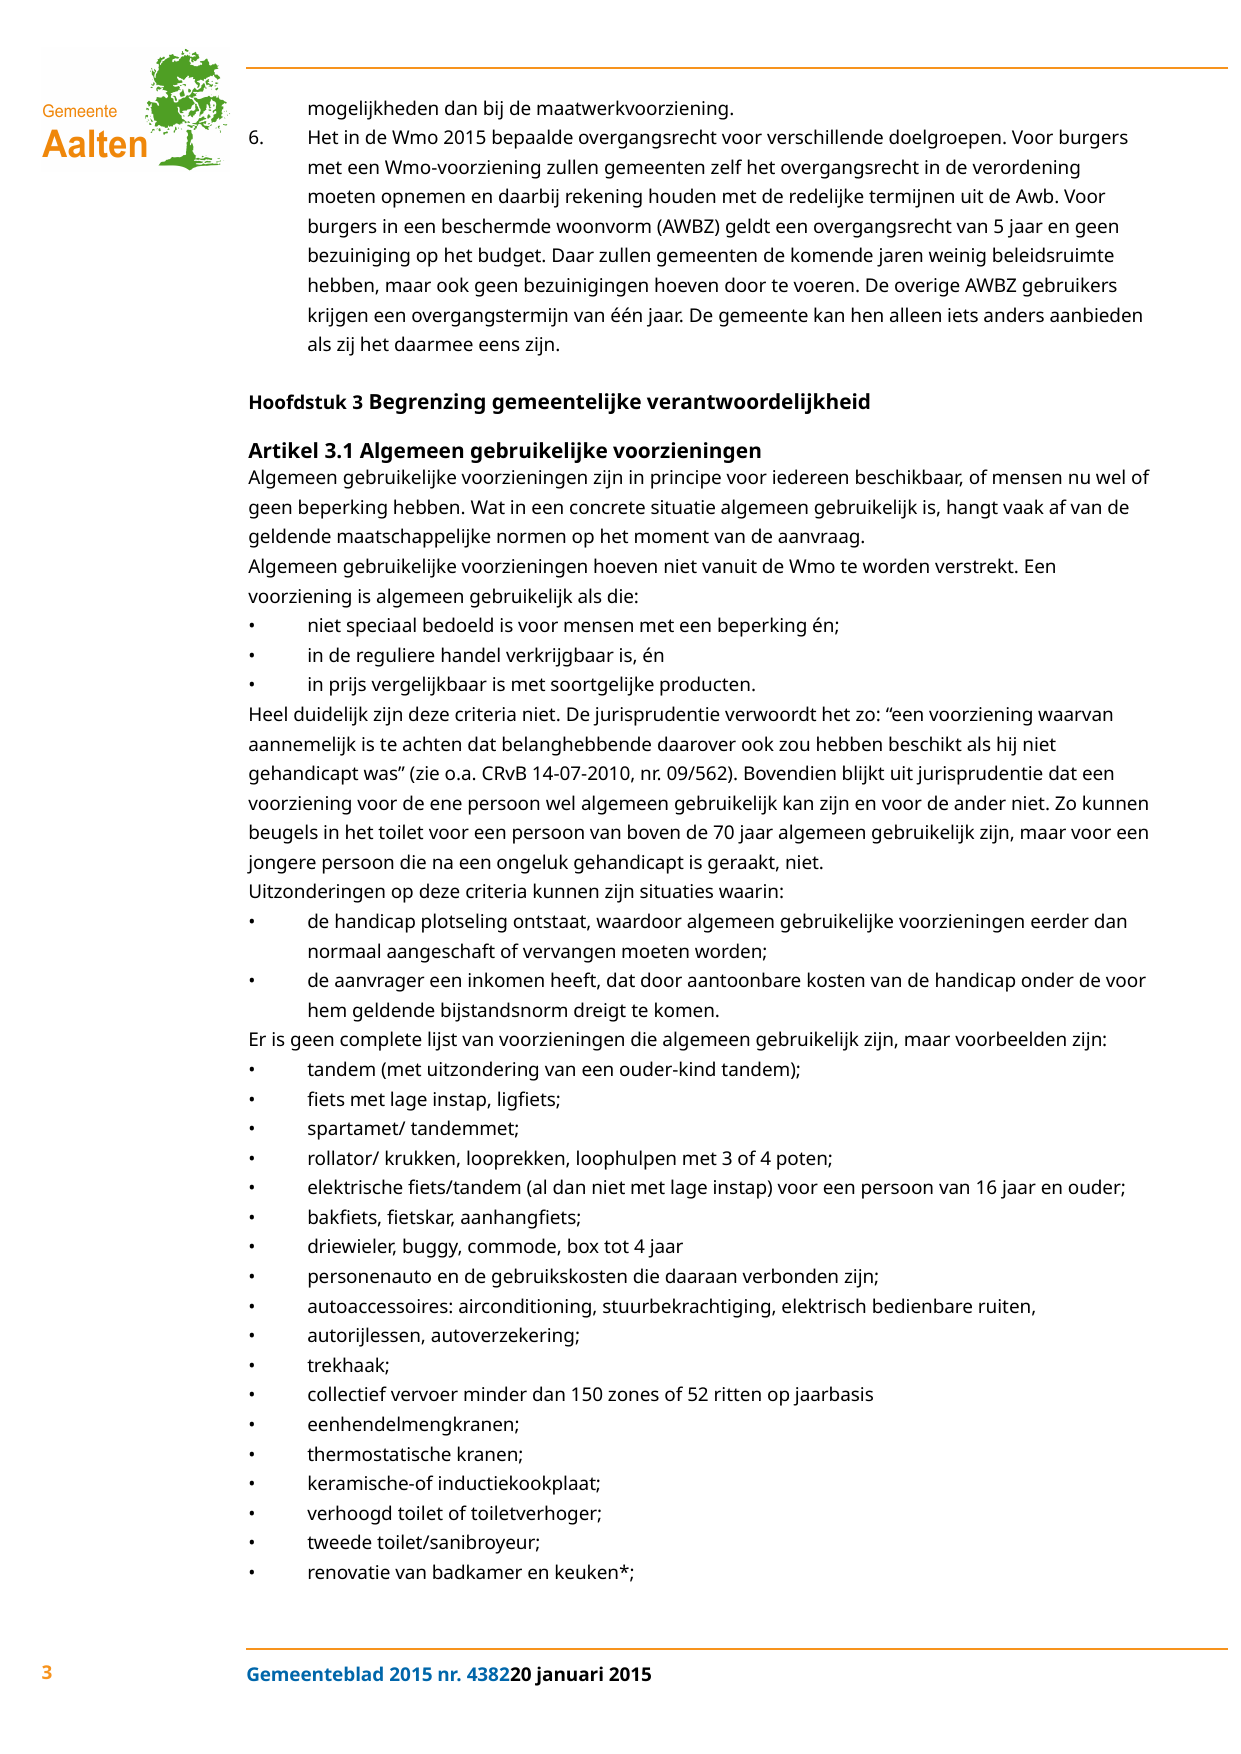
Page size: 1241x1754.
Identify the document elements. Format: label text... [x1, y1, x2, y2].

list driewieler, buggy, commode, box tot 4 jaar [248, 1234, 1152, 1259]
list tandem (met uitzondering van een ouder-kind tandem); [248, 1056, 1152, 1082]
list tweede toilet/sanibroyeur; [248, 1529, 1152, 1555]
list elektrische fiets/tandem (al dan niet met lage instap) voor een persoon van 16 jaar en ouder; [248, 1174, 1152, 1200]
list rollator/ krukken, looprekken, loophulpen met 3 of 4 poten; [248, 1145, 1152, 1171]
list de handicap plotseling ontstaat, waardoor algemeen gebruikelijke voorzieningen eerder dan normaal aangeschaft of vervangen moeten worden; [248, 908, 1152, 963]
text Uitzonderingen op deze criteria kunnen zijn situaties waarin: [248, 879, 1152, 904]
list trekhaak; [248, 1352, 1152, 1378]
text Er is geen complete lijst van voorzieningen die algemeen gebruikelijk zijn, maar voorbeelden zijn: [248, 1027, 1152, 1052]
list in prijs vergelijkbaar is met soortgelijke producten. [248, 672, 1152, 697]
list renovatie van badkamer en keuken*; [248, 1559, 1152, 1585]
text Algemeen gebruikelijke voorzieningen zijn in principe voor iedereen beschikbaar, of mensen nu wel of geen beperking hebben. Wat in een concrete situatie algemeen gebruikelijk is, hangt vaak af van de geldende maatschappelijke normen op het moment van de aanvraag. [248, 464, 1152, 549]
list verhoogd toilet of toiletverhoger; [248, 1500, 1152, 1526]
text Hoofdstuk 3 Begrenzing gemeentelijke verantwoordelijkheid [248, 387, 1152, 415]
list in de reguliere handel verkrijgbaar is, én [248, 642, 1152, 668]
list personenauto en de gebruikskosten die daaraan verbonden zijn; [248, 1263, 1152, 1289]
list eenhendelmengkranen; [248, 1411, 1152, 1437]
list collectief vervoer minder dan 150 zones of 52 ritten op jaarbasis [248, 1382, 1152, 1407]
list bakfiets, fietskar, aanhangfiets; [248, 1204, 1152, 1230]
list thermostatische kranen; [248, 1441, 1152, 1466]
list autorijlessen, autoverzekering; [248, 1322, 1152, 1348]
list fiets met lage instap, ligfiets; [248, 1086, 1152, 1111]
picture [41, 47, 231, 172]
text Algemeen gebruikelijke voorzieningen hoeven niet vanuit de Wmo te worden verstrekt. Een voorziening is algemeen gebruikelijk als die: [248, 553, 1152, 608]
list spartamet/ tandemmet; [248, 1115, 1152, 1141]
list mogelijkheden dan bij de maatwerkvoorziening. [248, 95, 1152, 121]
list autoaccessoires: airconditioning, stuurbekrachtiging, elektrisch bedienbare ruiten, [248, 1293, 1152, 1318]
list de aanvrager een inkomen heeft, dat door aantoonbare kosten van de handicap onder de voor hem geldende bijstandsnorm dreigt te komen. [248, 967, 1152, 1023]
list keramische-of inductiekookplaat; [248, 1470, 1152, 1496]
text Artikel 3.1 Algemeen gebruikelijke voorzieningen [248, 436, 1152, 464]
list Het in de Wmo 2015 bepaalde overgangsrecht voor verschillende doelgroepen. Voor burgers met een Wmo-voorziening zullen gemeenten zelf het overgangsrecht in de verordening moeten opnemen en daarbij rekening houden met de redelijke termijnen uit de Awb. Voor burgers in een beschermde woonvorm (AWBZ) geldt een overgangsrecht van 5 jaar en geen bezuiniging op het budget. Daar zullen gemeenten de komende jaren weinig beleidsruimte hebben, maar ook geen bezuinigingen hoeven door te voeren. De overige AWBZ gebruikers krijgen een overgangstermijn van één jaar. De gemeente kan hen alleen iets anders aanbieden als zij het daarmee eens zijn. [248, 124, 1152, 357]
list niet speciaal bedoeld is voor mensen met een beperking én; [248, 612, 1152, 638]
text Heel duidelijk zijn deze criteria niet. De jurisprudentie verwoordt het zo: “een voorziening waarvan aannemelijk is te achten dat belanghebbende daarover ook zou hebben beschikt als hij niet gehandicapt was” (zie o.a. CRvB 14-07-2010, nr. 09/562). Bovendien blijkt uit jurisprudentie dat een voorziening voor de ene persoon wel algemeen gebruikelijk kan zijn en voor de ander niet. Zo kunnen beugels in het toilet voor een persoon van boven de 70 jaar algemeen gebruikelijk zijn, maar voor een jongere persoon die na een ongeluk gehandicapt is geraakt, niet. [248, 701, 1152, 875]
